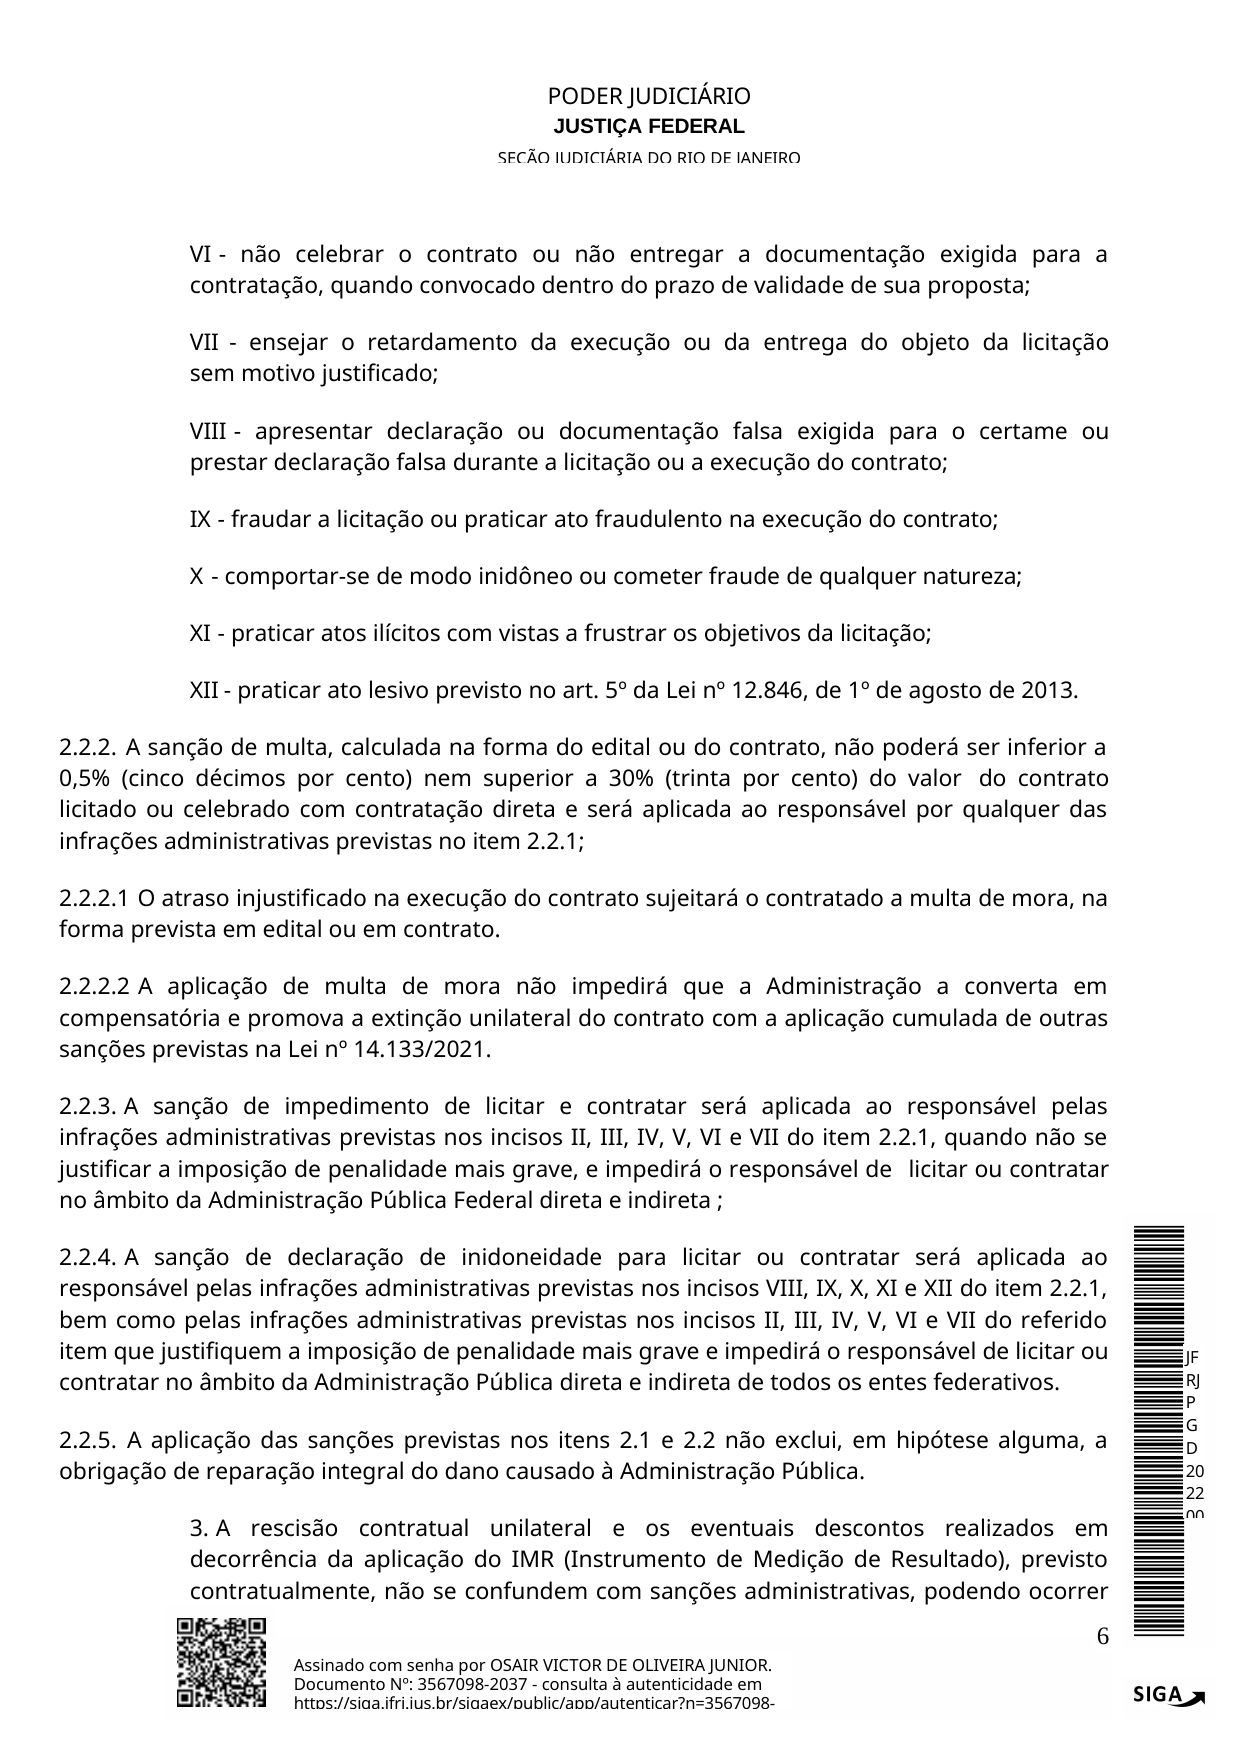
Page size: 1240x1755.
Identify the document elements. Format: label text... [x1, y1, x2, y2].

list - comportar-se de modo inidôneo ou cometer fraude de qualquer natureza; [189, 560, 1181, 591]
list - apresentar declaração ou documentação falsa exigida para o certame ou prestar declaração falsa durante a licitação ou a execução do contrato; [189, 414, 1109, 477]
list A rescisão contratual unilateral e os eventuais descontos realizados em decorrência da aplicação do IMR (Instrumento de Medição de Resultado), previsto contratualmente, não se confundem com sanções administrativas, podendo ocorrer [189, 1512, 1109, 1606]
list A aplicação das sanções previstas nos itens 2.1 e 2.2 não exclui, em hipótese alguma, a obrigação de reparação integral do dano causado à Administração Pública. [59, 1424, 1109, 1486]
text JFRJPGD202200034A [1186, 1346, 1206, 1518]
list A sanção de impedimento de licitar e contratar será aplicada ao responsável pelas infrações administrativas previstas nos incisos II, III, IV, V, VI e VII do item 2.2.1, quando não se justificar a imposição de penalidade mais grave, e impedirá o responsável de licitar ou contratar no âmbito da Administração Pública Federal direta e indireta ; [59, 1090, 1109, 1215]
list - praticar atos ilícitos com vistas a frustrar os objetivos da licitação; [189, 617, 1181, 648]
list A aplicação de multa de mora não impedirá que a Administração a converta em compensatória e promova a extinção unilateral do contrato com a aplicação cumulada de outras sanções previstas na Lei nº 14.133/2021. [59, 970, 1109, 1064]
list - fraudar a licitação ou praticar ato fraudulento na execução do contrato; [189, 503, 1181, 534]
list O atraso injustificado na execução do contrato sujeitará o contratado a multa de mora, na forma prevista em edital ou em contrato. [59, 882, 1109, 944]
list - praticar ato lesivo previsto no art. 5º da Lei nº 12.846, de 1º de agosto de 2013. [189, 674, 1181, 705]
list - não celebrar o contrato ou não entregar a documentação exigida para a contratação, quando convocado dentro do prazo de validade de sua proposta; [189, 238, 1109, 300]
list A sanção de multa, calculada na forma do edital ou do contrato, não poderá ser inferior a 0,5% (cinco décimos por cento) nem superior a 30% (trinta por cento) do valor do contrato licitado ou celebrado com contratação direta e será aplicada ao responsável por qualquer das infrações administrativas previstas no item 2.2.1; [59, 731, 1109, 856]
list - ensejar o retardamento da execução ou da entrega do objeto da licitação sem motivo justificado; [189, 326, 1109, 389]
list A sanção de declaração de inidoneidade para licitar ou contratar será aplicada ao responsável pelas infrações administrativas previstas nos incisos VIII, IX, X, XI e XII do item 2.2.1, bem como pelas infrações administrativas previstas nos incisos II, III, IV, V, VI e VII do referido item que justifiquem a imposição de penalidade mais grave e impedirá o responsável de licitar ou contratar no âmbito da Administração Pública direta e indireta de todos os entes federativos. [59, 1241, 1109, 1397]
